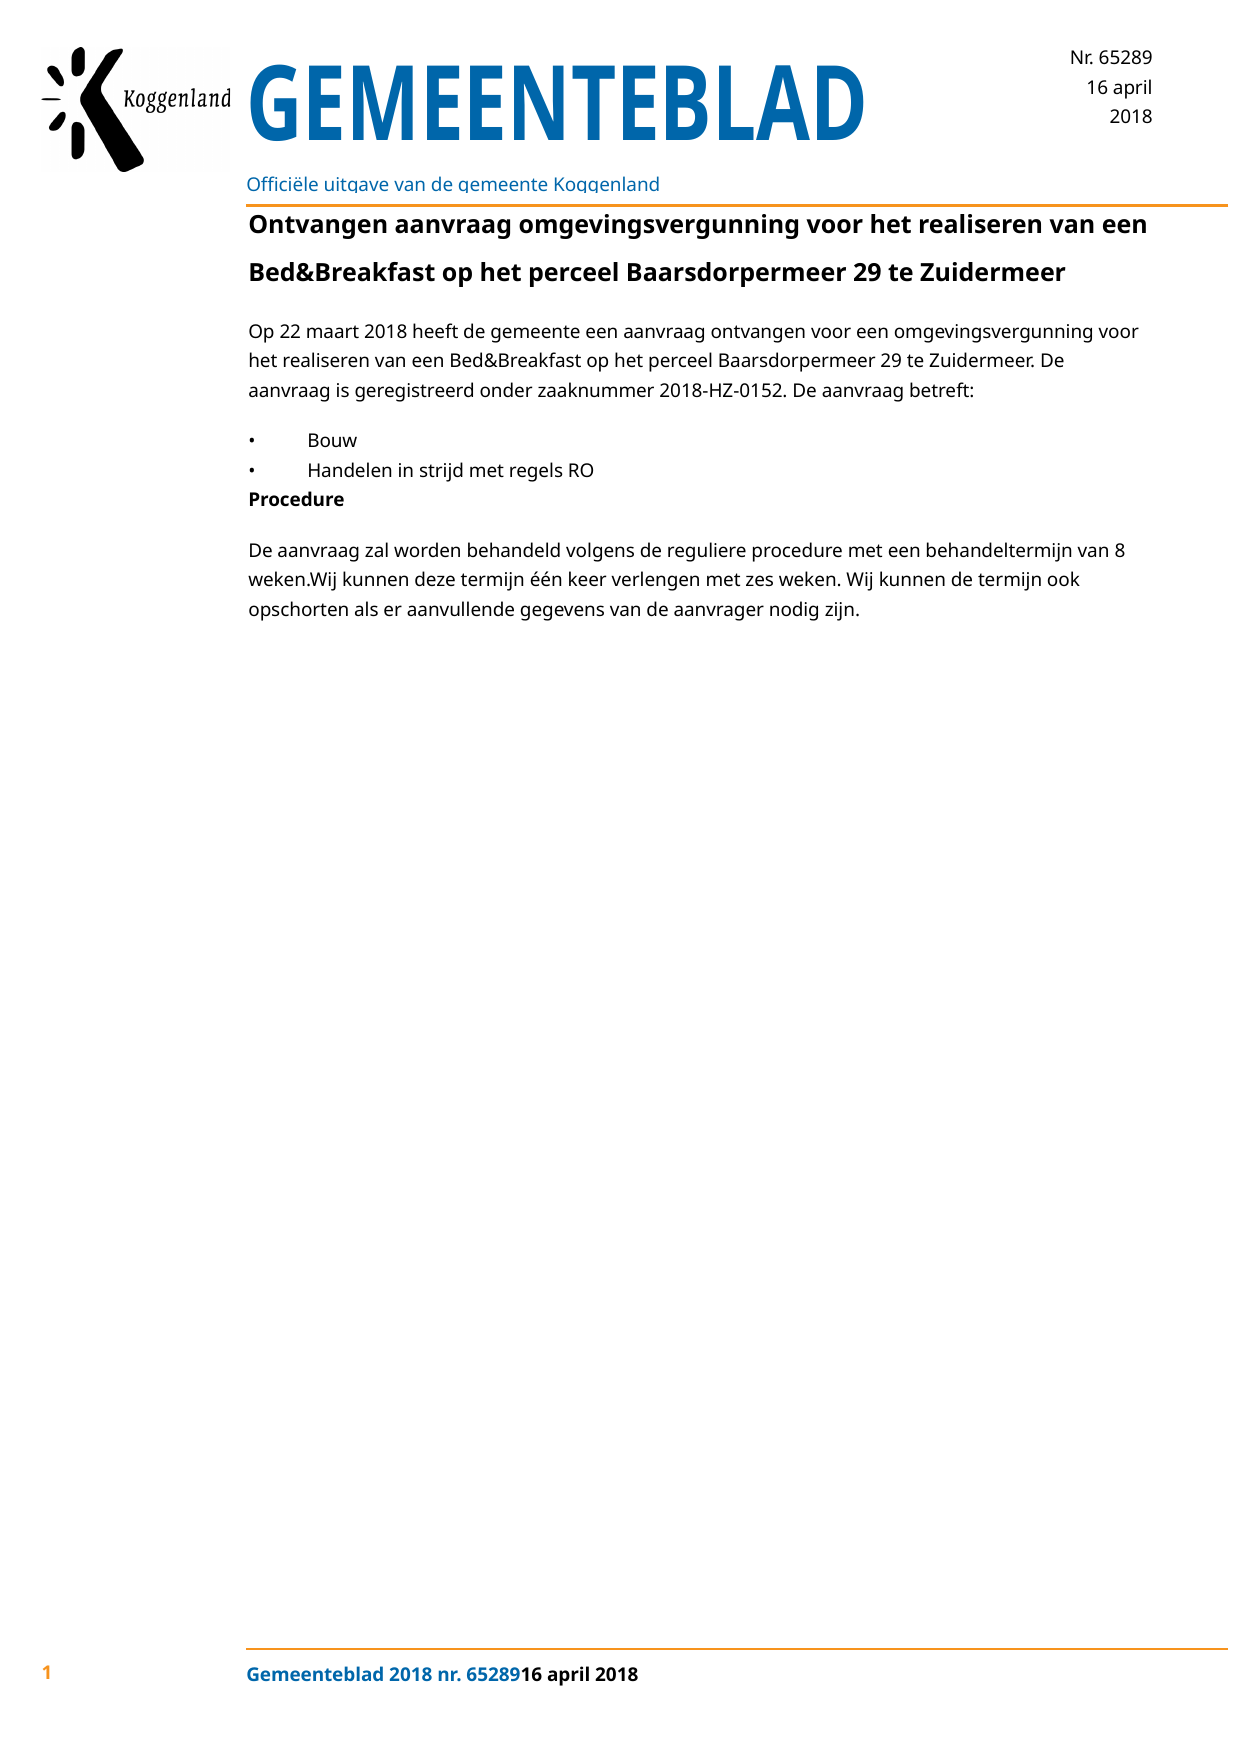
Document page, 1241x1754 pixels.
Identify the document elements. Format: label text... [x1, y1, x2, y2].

list Bouw [248, 427, 1152, 453]
text Procedure [248, 487, 1152, 512]
list Handelen in strijd met regels RO [248, 457, 1152, 483]
text Op 22 maart 2018 heeft de gemeente een aanvraag ontvangen voor een omgevingsvergunning voor het realiseren van een Bed&Breakfast op het perceel Baarsdorpermeer 29 te Zuidermeer. De aanvraag is geregistreerd onder zaaknummer 2018-HZ-0152. De aanvraag betreft: [248, 318, 1152, 403]
picture [41, 47, 231, 172]
text De aanvraag zal worden behandeld volgens de reguliere procedure met een behandeltermijn van 8 weken.Wij kunnen deze termijn één keer verlengen met zes weken. Wij kunnen de termijn ook opschorten als er aanvullende gegevens van de aanvrager nodig zijn. [248, 537, 1152, 622]
text Ontvangen aanvraag omgevingsvergunning voor het realiseren van een Bed&Breakfast op het perceel Baarsdorpermeer 29 te Zuidermeer [248, 207, 1152, 288]
